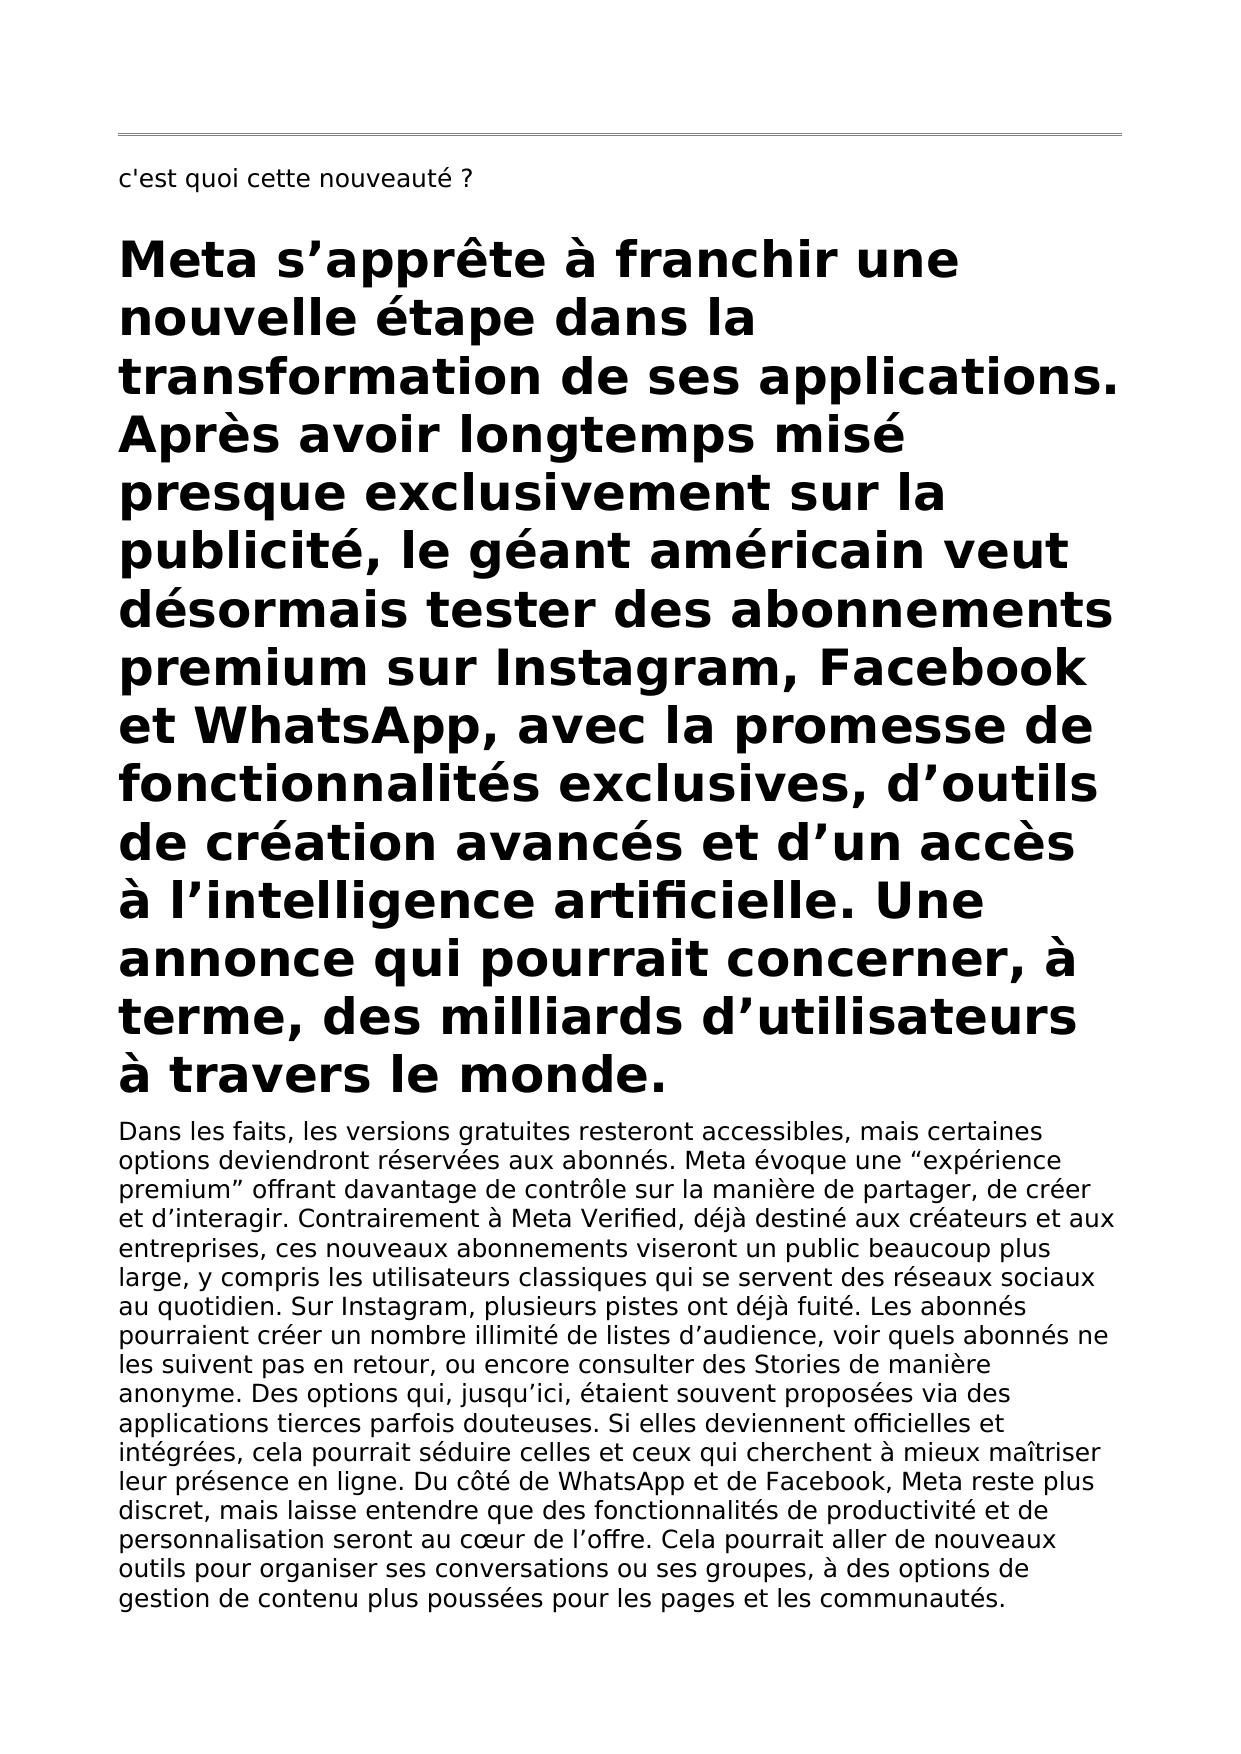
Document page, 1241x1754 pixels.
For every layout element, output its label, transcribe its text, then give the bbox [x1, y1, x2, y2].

text c'est quoi cette nouveauté ? [118, 164, 1122, 194]
subtitle Meta s’apprête à franchir une nouvelle étape dans la transformation de ses applications. Après avoir longtemps misé presque exclusivement sur la publicité, le géant américain veut désormais tester des abonnements premium sur Instagram, Facebook et WhatsApp, avec la promesse de fonctionnalités exclusives, d’outils de création avancés et d’un accès à l’intelligence artificielle. Une annonce qui pourrait concerner, à terme, des milliards d’utilisateurs à travers le monde. [118, 231, 1122, 1104]
text Dans les faits, les versions gratuites resteront accessibles, mais certaines options deviendront réservées aux abonnés. Meta évoque une “expérience premium” offrant davantage de contrôle sur la manière de partager, de créer et d’interagir. Contrairement à Meta Verified, déjà destiné aux créateurs et aux entreprises, ces nouveaux abonnements viseront un public beaucoup plus large, y compris les utilisateurs classiques qui se servent des réseaux sociaux au quotidien. Sur Instagram, plusieurs pistes ont déjà fuité. Les abonnés pourraient créer un nombre illimité de listes d’audience, voir quels abonnés ne les suivent pas en retour, ou encore consulter des Stories de manière anonyme. Des options qui, jusqu’ici, étaient souvent proposées via des applications tierces parfois douteuses. Si elles deviennent officielles et intégrées, cela pourrait séduire celles et ceux qui cherchent à mieux maîtriser leur présence en ligne. Du côté de WhatsApp et de Facebook, Meta reste plus discret, mais laisse entendre que des fonctionnalités de productivité et de personnalisation seront au cœur de l’offre. Cela pourrait aller de nouveaux outils pour organiser ses conversations ou ses groupes, à des options de gestion de contenu plus poussées pour les pages et les communautés. [118, 1117, 1122, 1613]
